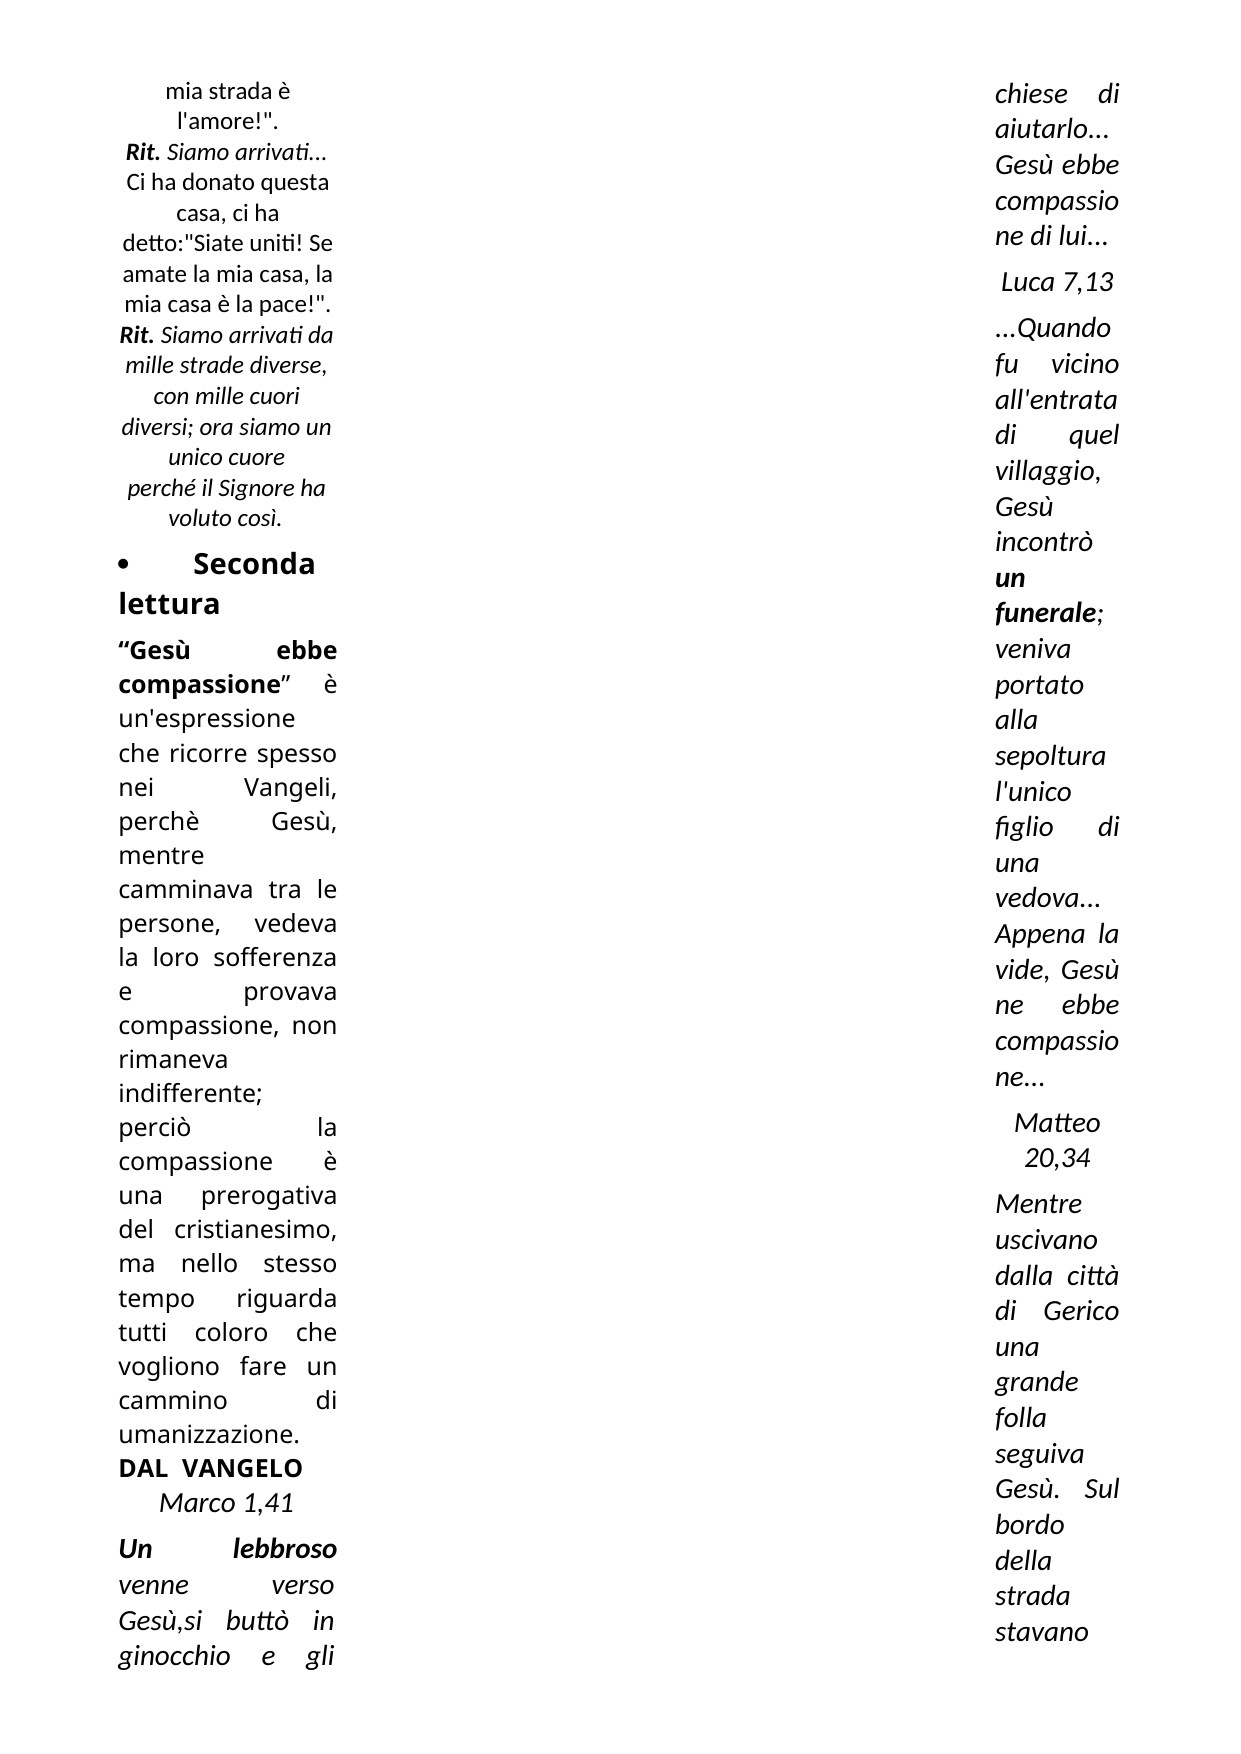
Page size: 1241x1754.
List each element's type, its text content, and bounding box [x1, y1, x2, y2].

text chiese di aiutarlo...Gesù ebbe compassione di lui... [995, 75, 1122, 253]
text perché il Signore ha voluto così. [118, 472, 337, 533]
text Mentre uscivano dalla città di Gerico una grande folla seguiva Gesù. Sul bordo della strada stavano [995, 1185, 1122, 1648]
text mia strada è l'amore!". [118, 75, 337, 136]
text Luca 7,13 [995, 263, 1122, 299]
text Matteo 20,34 [995, 1104, 1122, 1175]
text Marco 1,41 [118, 1484, 337, 1520]
text Un lebbroso venne verso Gesù,si buttò in ginocchio e gli [118, 1531, 337, 1673]
text Ci ha donato questa casa, ci ha detto:"Siate uniti! Se amate la mia casa, la mia casa è la pace!". [118, 167, 337, 319]
text Rit. Siamo arrivati da mille strade diverse, con mille cuori diversi; ora siamo un unico cuore [118, 319, 337, 472]
list Seconda lettura [118, 543, 337, 623]
text ...Quando fu vicino all'entrata di quel villaggio,Gesù incontrò un funerale; veniva portato alla sepoltura l'unico figlio di una vedova... Appena la vide, Gesù ne ebbe compassione... [995, 309, 1122, 1093]
text “Gesù ebbe compassione” è un'espressione che ricorre spesso nei Vangeli, perchè Gesù, mentre camminava tra le persone, vedeva la loro sofferenza e provava compassione, non rimaneva indifferente; perciò la compassione è una prerogativa del cristianesimo, ma nello stesso tempo riguarda tutti coloro che vogliono fare un cammino di umanizzazione. DAL VANGELO [118, 633, 337, 1484]
text Rit. Siamo arrivati... [118, 136, 337, 167]
